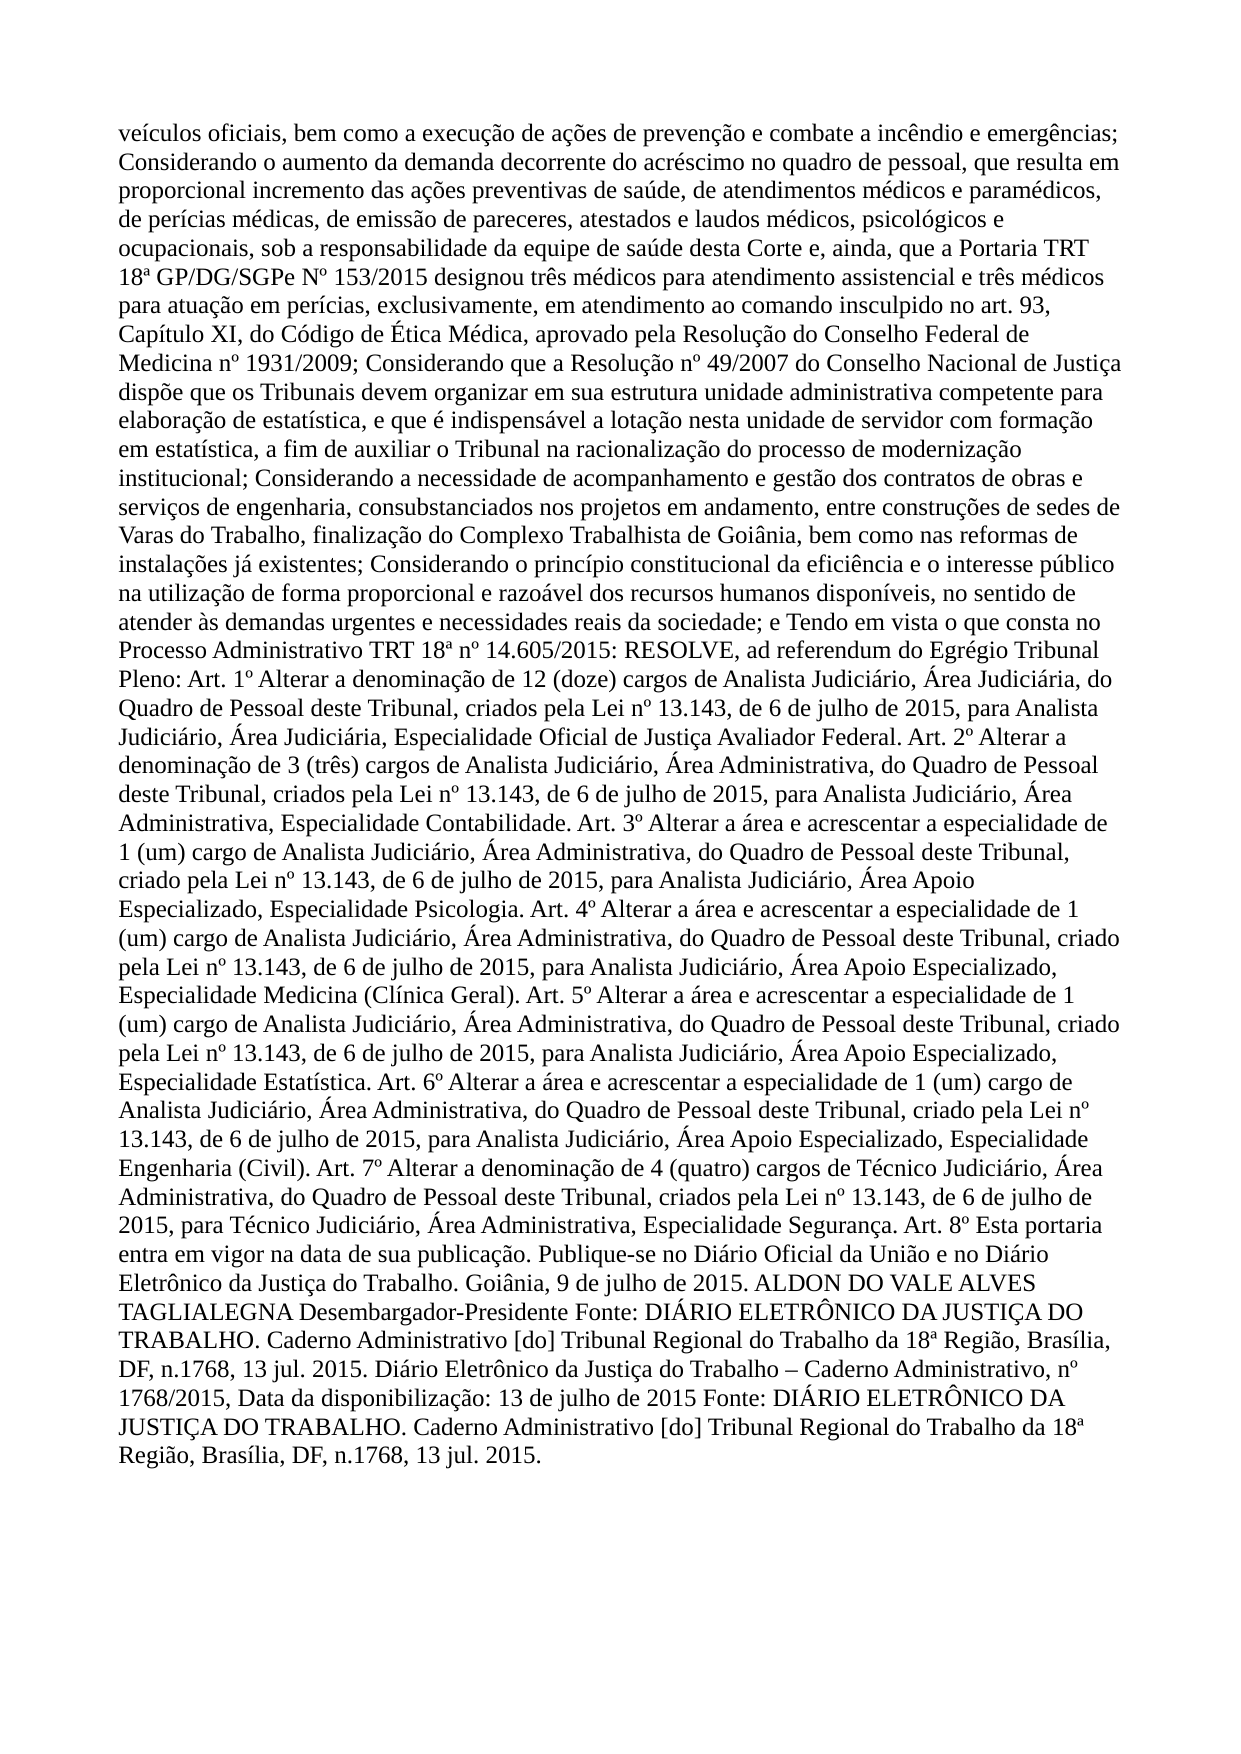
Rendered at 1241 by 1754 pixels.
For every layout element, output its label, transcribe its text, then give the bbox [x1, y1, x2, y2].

text veículos oficiais, bem como a execução de ações de prevenção e combate a incêndio e emergências; Considerando o aumento da demanda decorrente do acréscimo no quadro de pessoal, que resulta em proporcional incremento das ações preventivas de saúde, de atendimentos médicos e paramédicos, de perícias médicas, de emissão de pareceres, atestados e laudos médicos, psicológicos e ocupacionais, sob a responsabilidade da equipe de saúde desta Corte e, ainda, que a Portaria TRT 18ª GP/DG/SGPe Nº 153/2015 designou três médicos para atendimento assistencial e três médicos para atuação em perícias, exclusivamente, em atendimento ao comando insculpido no art. 93, Capítulo XI, do Código de Ética Médica, aprovado pela Resolução do Conselho Federal de Medicina nº 1931/2009; Considerando que a Resolução nº 49/2007 do Conselho Nacional de Justiça dispõe que os Tribunais devem organizar em sua estrutura unidade administrativa competente para elaboração de estatística, e que é indispensável a lotação nesta unidade de servidor com formação em estatística, a fim de auxiliar o Tribunal na racionalização do processo de modernização institucional; Considerando a necessidade de acompanhamento e gestão dos contratos de obras e serviços de engenharia, consubstanciados nos projetos em andamento, entre construções de sedes de Varas do Trabalho, finalização do Complexo Trabalhista de Goiânia, bem como nas reformas de instalações já existentes; Considerando o princípio constitucional da eficiência e o interesse público na utilização de forma proporcional e razoável dos recursos humanos disponíveis, no sentido de atender às demandas urgentes e necessidades reais da sociedade; e Tendo em vista o que consta no Processo Administrativo TRT 18ª nº 14.605/2015: RESOLVE, ad referendum do Egrégio Tribunal Pleno: Art. 1º Alterar a denominação de 12 (doze) cargos de Analista Judiciário, Área Judiciária, do Quadro de Pessoal deste Tribunal, criados pela Lei nº 13.143, de 6 de julho de 2015, para Analista Judiciário, Área Judiciária, Especialidade Oficial de Justiça Avaliador Federal. Art. 2º Alterar a denominação de 3 (três) cargos de Analista Judiciário, Área Administrativa, do Quadro de Pessoal deste Tribunal, criados pela Lei nº 13.143, de 6 de julho de 2015, para Analista Judiciário, Área Administrativa, Especialidade Contabilidade. Art. 3º Alterar a área e acrescentar a especialidade de 1 (um) cargo de Analista Judiciário, Área Administrativa, do Quadro de Pessoal deste Tribunal, criado pela Lei nº 13.143, de 6 de julho de 2015, para Analista Judiciário, Área Apoio Especializado, Especialidade Psicologia. Art. 4º Alterar a área e acrescentar a especialidade de 1 (um) cargo de Analista Judiciário, Área Administrativa, do Quadro de Pessoal deste Tribunal, criado pela Lei nº 13.143, de 6 de julho de 2015, para Analista Judiciário, Área Apoio Especializado, Especialidade Medicina (Clínica Geral). Art. 5º Alterar a área e acrescentar a especialidade de 1 (um) cargo de Analista Judiciário, Área Administrativa, do Quadro de Pessoal deste Tribunal, criado pela Lei nº 13.143, de 6 de julho de 2015, para Analista Judiciário, Área Apoio Especializado, Especialidade Estatística. Art. 6º Alterar a área e acrescentar a especialidade de 1 (um) cargo de Analista Judiciário, Área Administrativa, do Quadro de Pessoal deste Tribunal, criado pela Lei nº 13.143, de 6 de julho de 2015, para Analista Judiciário, Área Apoio Especializado, Especialidade Engenharia (Civil). Art. 7º Alterar a denominação de 4 (quatro) cargos de Técnico Judiciário, Área Administrativa, do Quadro de Pessoal deste Tribunal, criados pela Lei nº 13.143, de 6 de julho de 2015, para Técnico Judiciário, Área Administrativa, Especialidade Segurança. Art. 8º Esta portaria entra em vigor na data de sua publicação. Publique-se no Diário Oficial da União e no Diário Eletrônico da Justiça do Trabalho. Goiânia, 9 de julho de 2015. ALDON DO VALE ALVES TAGLIALEGNA Desembargador-Presidente Fonte: DIÁRIO ELETRÔNICO DA JUSTIÇA DO TRABALHO. Caderno Administrativo [do] Tribunal Regional do Trabalho da 18ª Região, Brasília, DF, n.1768, 13 jul. 2015. Diário Eletrônico da Justiça do Trabalho – Caderno Administrativo, nº 1768/2015, Data da disponibilização: 13 de julho de 2015 Fonte: DIÁRIO ELETRÔNICO DA JUSTIÇA DO TRABALHO. Caderno Administrativo [do] Tribunal Regional do Trabalho da 18ª Região, Brasília, DF, n.1768, 13 jul. 2015. [118, 118, 1122, 1469]
